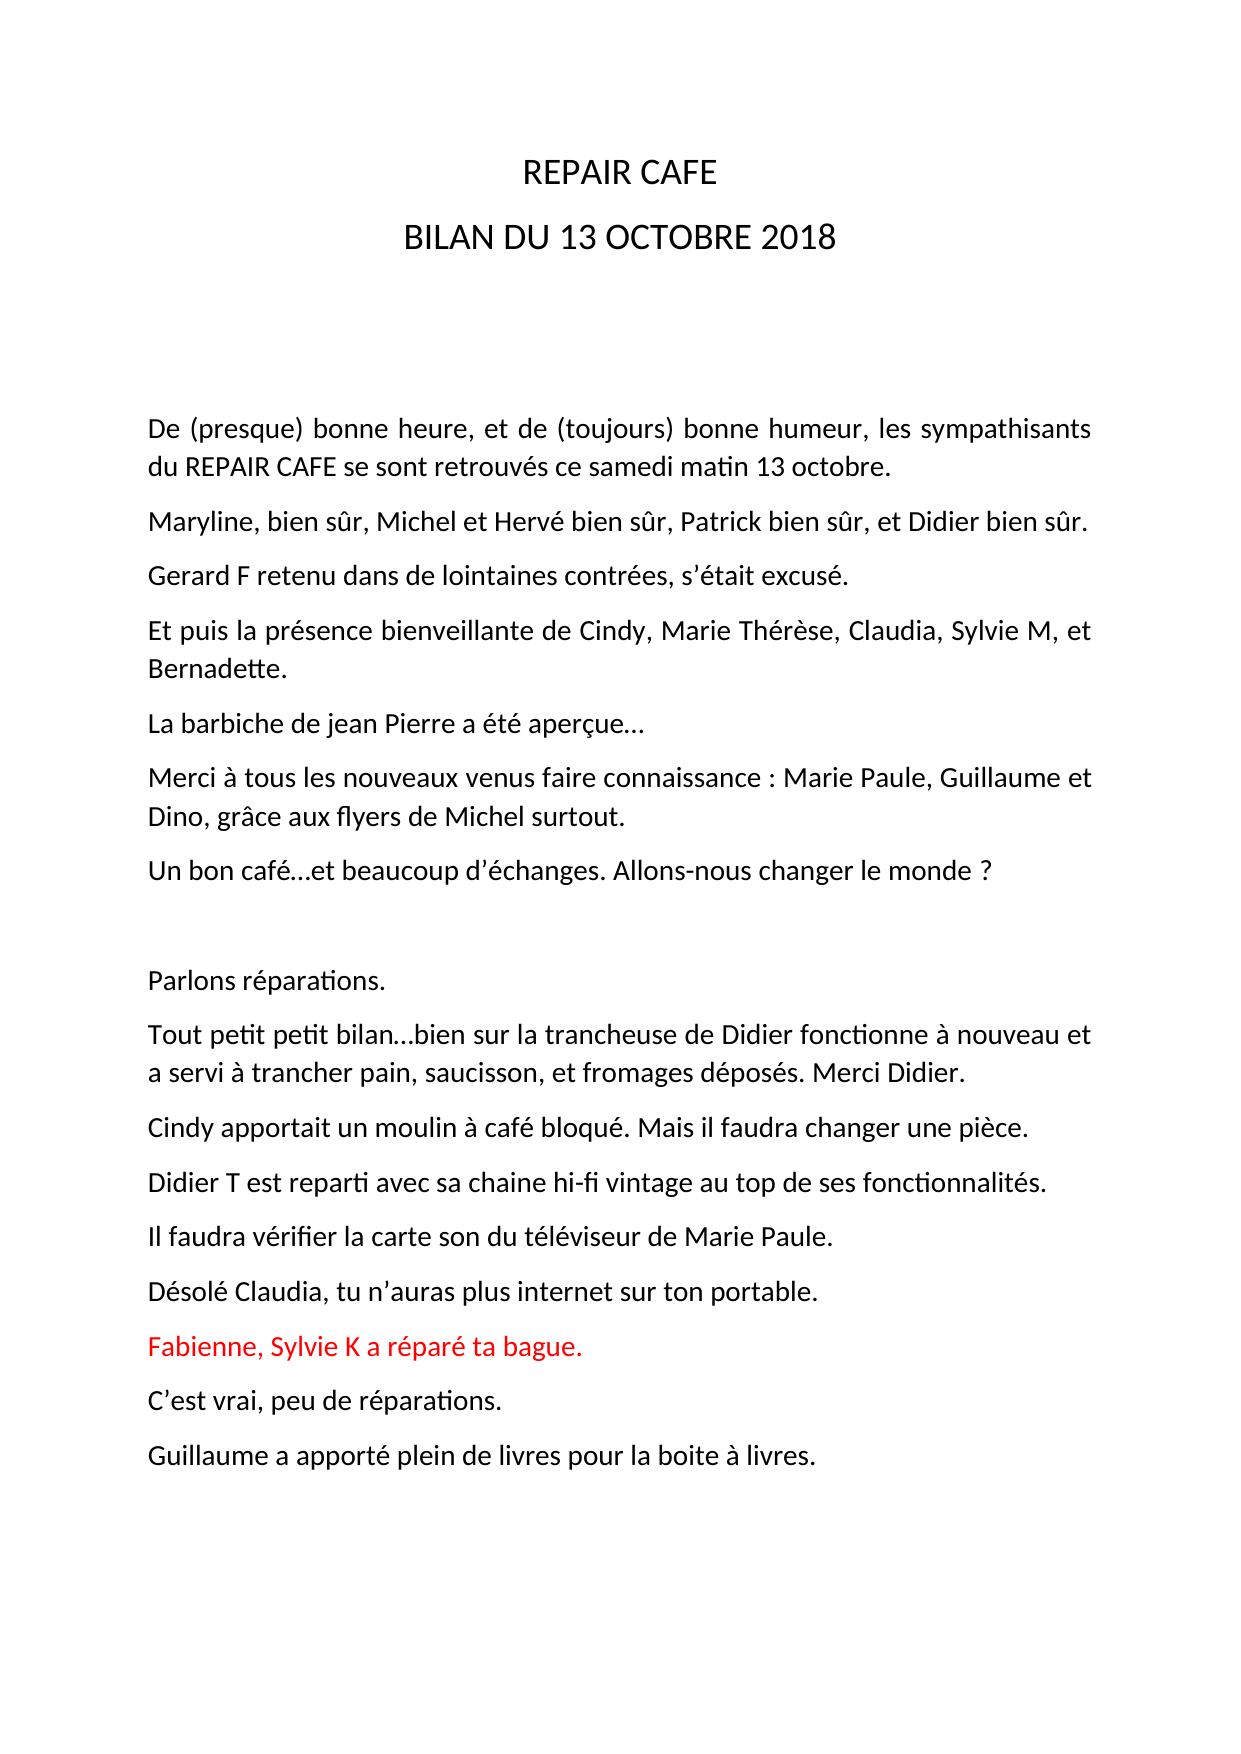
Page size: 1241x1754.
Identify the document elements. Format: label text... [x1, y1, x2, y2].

text Un bon café…et beaucoup d’échanges. Allons-nous changer le monde ? [148, 852, 1093, 888]
text Désolé Claudia, tu n’auras plus internet sur ton portable. [148, 1273, 1093, 1309]
text La barbiche de jean Pierre a été aperçue… [148, 705, 1093, 741]
text Didier T est reparti avec sa chaine hi-fi vintage au top de ses fonctionnalités. [148, 1164, 1093, 1199]
text Gerard F retenu dans de lointaines contrées, s’était excusé. [148, 557, 1093, 593]
text Et puis la présence bienveillante de Cindy, Marie Thérèse, Claudia, Sylvie M, et Bernadette. [148, 612, 1093, 686]
text De (presque) bonne heure, et de (toujours) bonne humeur, les sympathisants du REPAIR CAFE se sont retrouvés ce samedi matin 13 octobre. [148, 410, 1093, 484]
text Tout petit petit bilan…bien sur la trancheuse de Didier fonctionne à nouveau et a servi à trancher pain, saucisson, et fromages déposés. Merci Didier. [148, 1016, 1093, 1090]
text Il faudra vérifier la carte son du téléviseur de Marie Paule. [148, 1218, 1093, 1254]
text Cindy apportait un moulin à café bloqué. Mais il faudra changer une pièce. [148, 1109, 1093, 1145]
text BILAN DU 13 OCTOBRE 2018 [148, 213, 1093, 259]
text Guillaume a apporté plein de livres pour la boite à livres. [148, 1437, 1093, 1473]
text C’est vrai, peu de réparations. [148, 1382, 1093, 1418]
text Maryline, bien sûr, Michel et Hervé bien sûr, Patrick bien sûr, et Didier bien sûr. [148, 503, 1093, 538]
text Fabienne, Sylvie K a réparé ta bague. [148, 1328, 1093, 1363]
text Merci à tous les nouveaux venus faire connaissance : Marie Paule, Guillaume et Dino, grâce aux flyers de Michel surtout. [148, 759, 1093, 833]
text Parlons réparations. [148, 962, 1093, 997]
text REPAIR CAFE [148, 148, 1093, 193]
